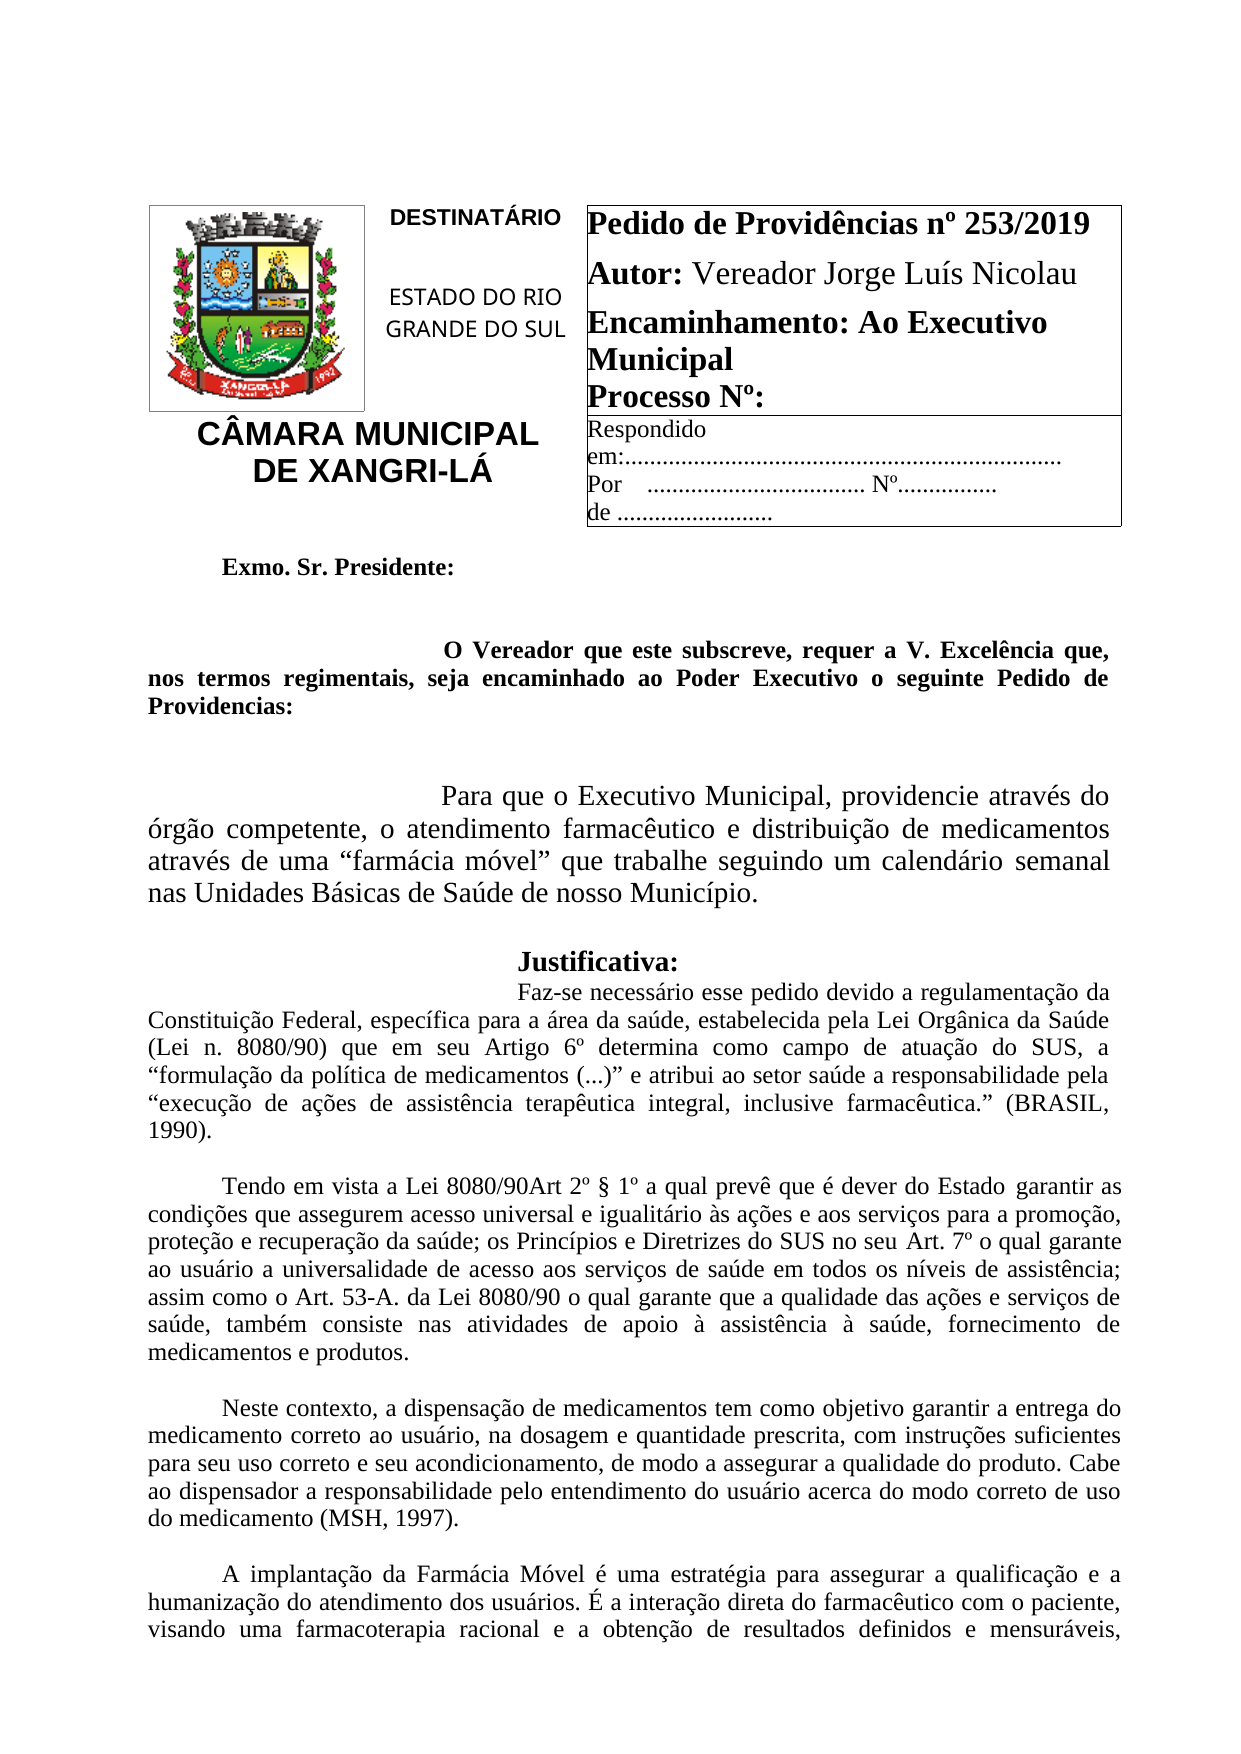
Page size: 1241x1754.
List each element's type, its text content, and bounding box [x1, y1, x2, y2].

table_header Pedido de Providências nº 253/2019 Autor: Vereador Jorge Luís Nicolau Encaminhamento: Ao Executivo Municipal Processo Nº: [588, 206, 1121, 414]
table_header DESTINATÁRIO ESTADO DO RIO GRANDE DO SUL [364, 205, 587, 414]
text Justificativa: [148, 946, 1110, 978]
text Exmo. Sr. Presidente: [148, 553, 1122, 581]
table_cell CÂMARA MUNICIPAL DE XANGRI-LÁ [149, 415, 587, 526]
text A implantação da Farmácia Móvel é uma estratégia para assegurar a qualificação e a humanização do atendimento dos usuários. É a interação direta do farmacêutico com o paciente, visando uma farmacoterapia racional e a obtenção de resultados definidos e mensuráveis, [148, 1560, 1122, 1643]
text Tendo em vista a Lei 8080/90Art 2º § 1º a qual prevê que é dever do Estado garantir as condições que assegurem acesso universal e igualitário às ações e aos serviços para a promoção, proteção e recuperação da saúde; os Princípios e Diretrizes do SUS no seu Art. 7º o qual garante ao usuário a universalidade de acesso aos serviços de saúde em todos os níveis de assistência; assim como o Art. 53-A. da Lei 8080/90 o qual garante que a qualidade das ações e serviços de saúde, também consiste nas atividades de apoio à assistência à saúde, fornecimento de medicamentos e produtos. [148, 1172, 1122, 1366]
table_cell Respondido em:...................................................................... Por ................................... Nº................ de ......................... [588, 416, 1121, 526]
picture [164, 212, 349, 404]
text Faz-se necessário esse pedido devido a regulamentação da Constituição Federal, específica para a área da saúde, estabelecida pela Lei Orgânica da Saúde (Lei n. 8080/90) que em seu Artigo 6º determina como campo de atuação do SUS, a “formulação da política de medicamentos (...)” e atribui ao setor saúde a responsabilidade pela “execução de ações de assistência terapêutica integral, inclusive farmacêutica.” (BRASIL, 1990). [148, 978, 1110, 1144]
text O Vereador que este subscreve, requer a V. Excelência que, nos termos regimentais, seja encaminhado ao Poder Executivo o seguinte Pedido de Providencias: [148, 637, 1110, 720]
text Neste contexto, a dispensação de medicamentos tem como objetivo garantir a entrega do medicamento correto ao usuário, na dosagem e quantidade prescrita, com instruções suficientes para seu uso correto e seu acondicionamento, de modo a assegurar a qualidade do produto. Cabe ao dispensador a responsabilidade pelo entendimento do usuário acerca do modo correto de uso do medicamento (MSH, 1997). [148, 1394, 1122, 1532]
text Para que o Executivo Municipal, providencie através do órgão competente, o atendimento farmacêutico e distribuição de medicamentos através de uma “farmácia móvel” que trabalhe seguindo um calendário semanal nas Unidades Básicas de Saúde de nosso Município. [148, 780, 1110, 909]
